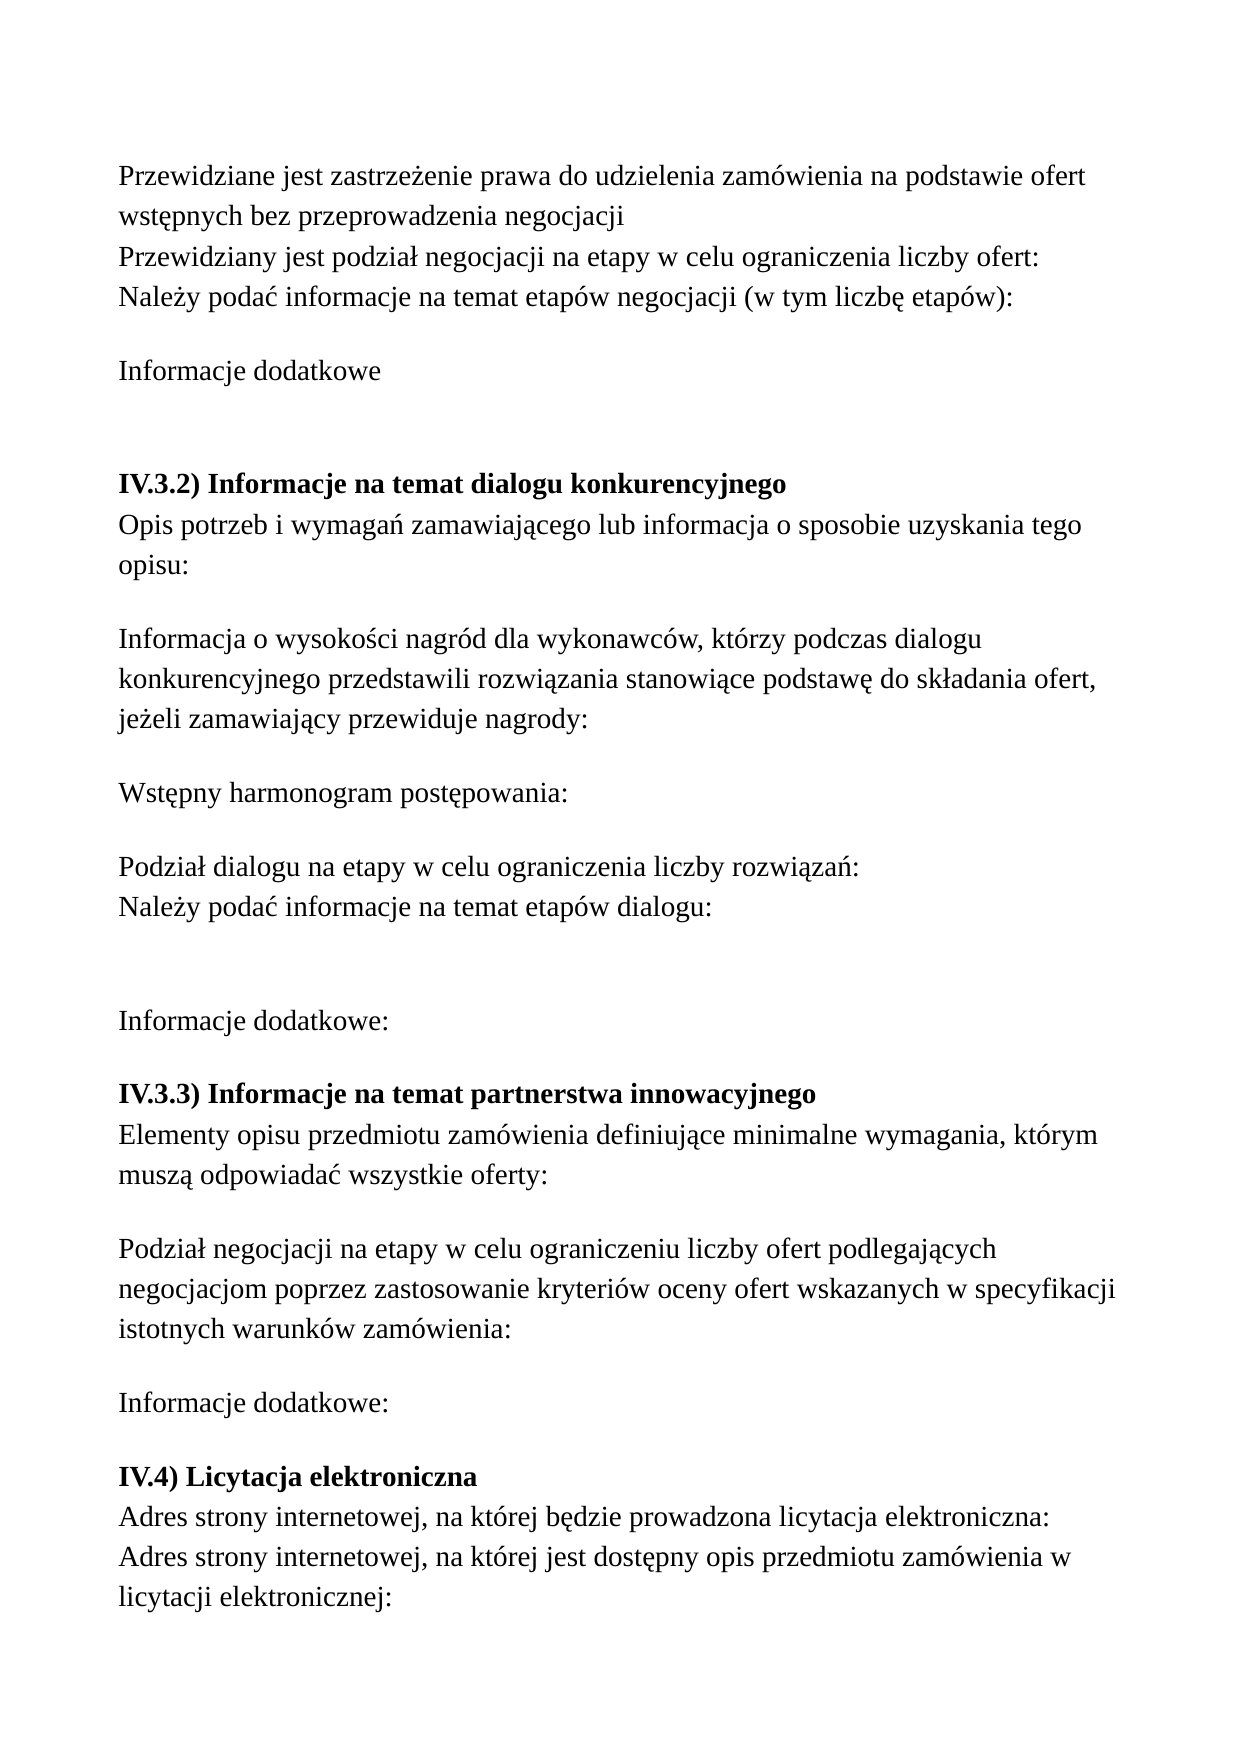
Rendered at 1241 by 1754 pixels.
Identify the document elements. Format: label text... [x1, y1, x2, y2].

text Przewidziane jest zastrzeżenie prawa do udzielenia zamówienia na podstawie ofert wstępnych bez przeprowadzenia negocjacji Przewidziany jest podział negocjacji na etapy w celu ograniczenia liczby ofert: Należy podać informacje na temat etapów negocjacji (w tym liczbę etapów): Informacje dodatkowe IV.3.2) Informacje na temat dialogu konkurencyjnego Opis potrzeb i wymagań zamawiającego lub informacja o sposobie uzyskania tego opisu: Informacja o wysokości nagród dla wykonawców, którzy podczas dialogu konkurencyjnego przedstawili rozwiązania stanowiące podstawę do składania ofert, jeżeli zamawiający przewiduje nagrody: Wstępny harmonogram postępowania: Podział dialogu na etapy w celu ograniczenia liczby rozwiązań: Należy podać informacje na temat etapów dialogu: Informacje dodatkowe: IV.3.3) Informacje na temat partnerstwa innowacyjnego Elementy opisu przedmiotu zamówienia definiujące minimalne wymagania, którym muszą odpowiadać wszystkie oferty: Podział negocjacji na etapy w celu ograniczeniu liczby ofert podlegających negocjacjom poprzez zastosowanie kryteriów oceny ofert wskazanych w specyfikacji istotnych warunków zamówienia: Informacje dodatkowe: IV.4) Licytacja elektroniczna Adres strony internetowej, na której będzie prowadzona licytacja elektroniczna: [118, 118, 1122, 1532]
text Adres strony internetowej, na której jest dostępny opis przedmiotu zamówienia w licytacji elektronicznej: [118, 1539, 1122, 1613]
